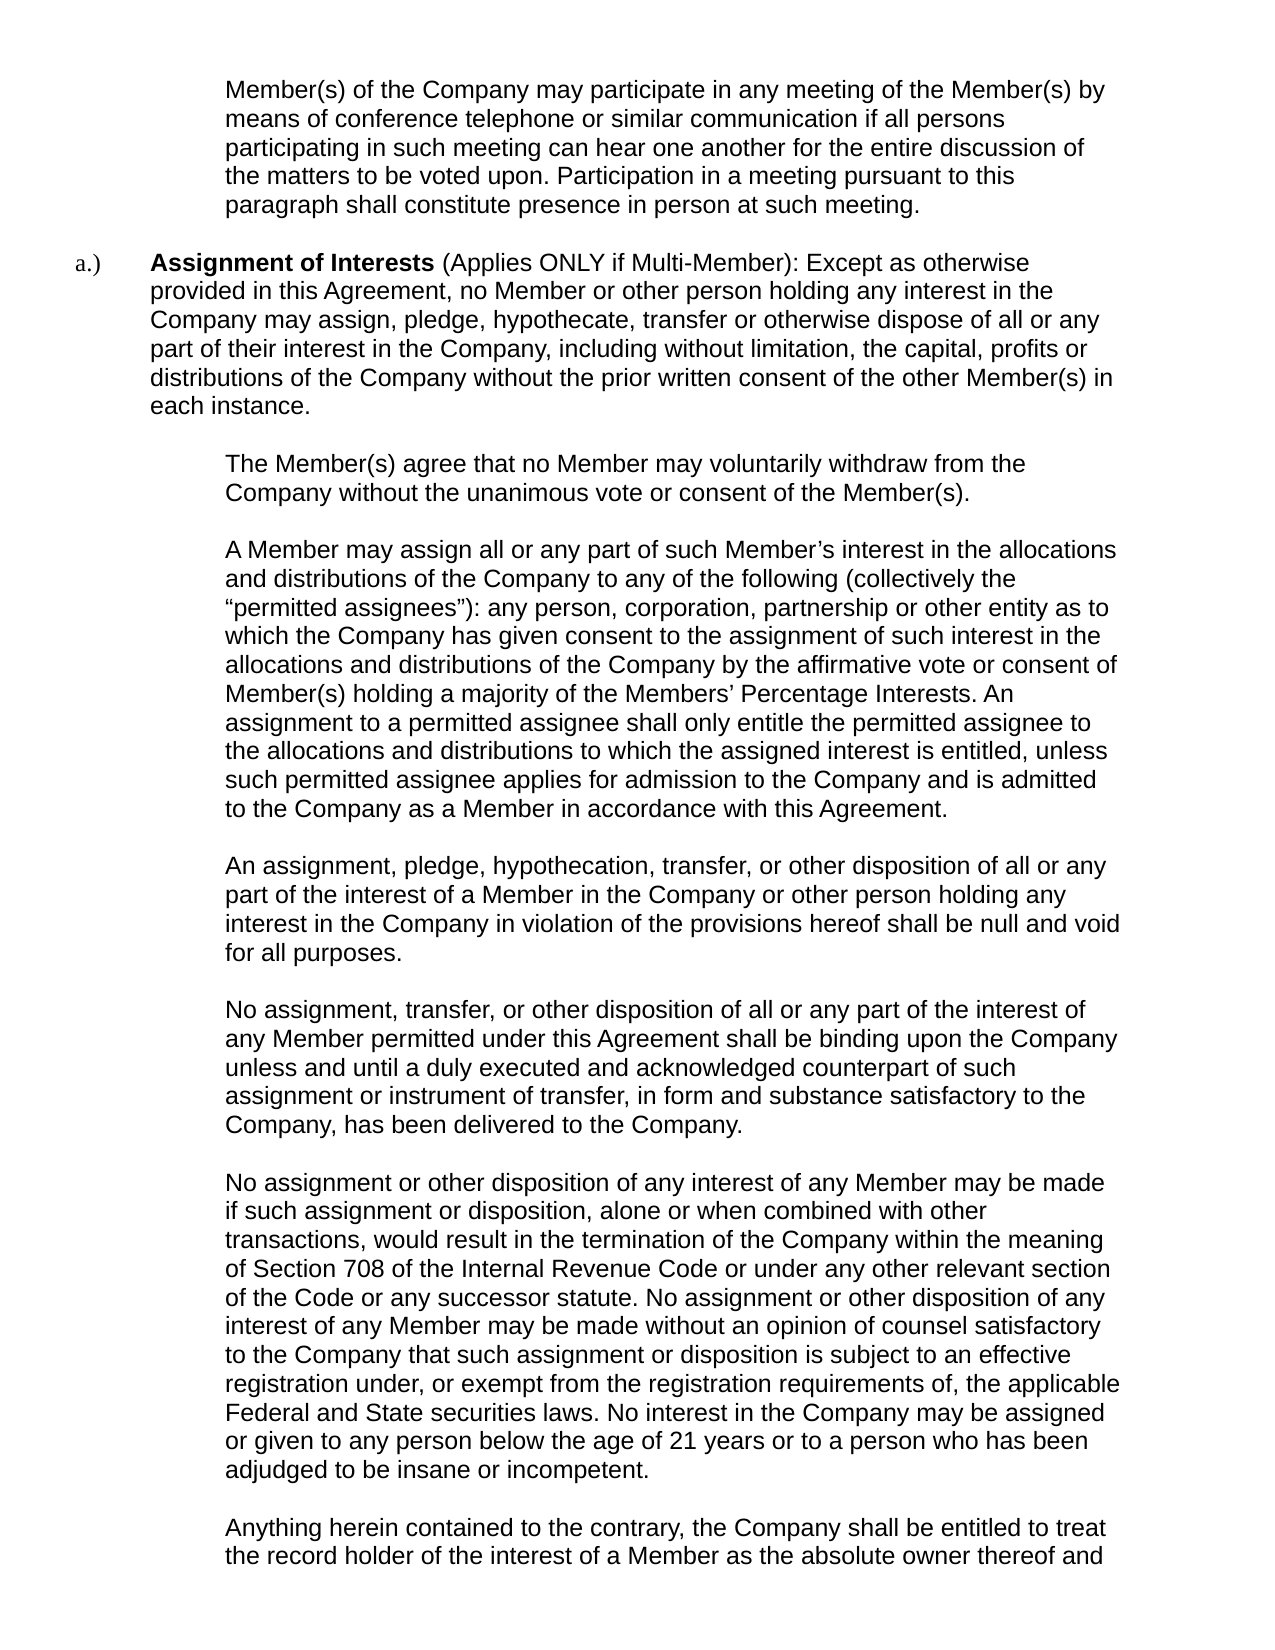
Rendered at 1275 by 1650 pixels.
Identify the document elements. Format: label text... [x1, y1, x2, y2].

text An assignment, pledge, hypothecation, transfer, or other disposition of all or any part of the interest of a Member in the Company or other person holding any interest in the Company in violation of the provisions hereof shall be null and void for all purposes. [225, 851, 1125, 966]
text Member(s) of the Company may participate in any meeting of the Member(s) by means of conference telephone or similar communication if all persons participating in such meeting can hear one another for the entire discussion of the matters to be voted upon. Participation in a meeting pursuant to this paragraph shall constitute presence in person at such meeting. [225, 75, 1125, 219]
text No assignment or other disposition of any interest of any Member may be made if such assignment or disposition, alone or when combined with other transactions, would result in the termination of the Company within the meaning of Section 708 of the Internal Revenue Code or under any other relevant section of the Code or any successor statute. No assignment or other disposition of any interest of any Member may be made without an opinion of counsel satisfactory to the Company that such assignment or disposition is subject to an effective registration under, or exempt from the registration requirements of, the applicable Federal and State securities laws. No interest in the Company may be assigned or given to any person below the age of 21 years or to a person who has been adjudged to be insane or incompetent. [225, 1168, 1125, 1484]
text A Member may assign all or any part of such Member’s interest in the allocations and distributions of the Company to any of the following (collectively the “permitted assignees”): any person, corporation, partnership or other entity as to which the Company has given consent to the assignment of such interest in the allocations and distributions of the Company by the affirmative vote or consent of Member(s) holding a majority of the Members’ Percentage Interests. An assignment to a permitted assignee shall only entitle the permitted assignee to the allocations and distributions to which the assigned interest is entitled, unless such permitted assignee applies for admission to the Company and is admitted to the Company as a Member in accordance with this Agreement. [225, 535, 1125, 823]
list Assignment of Interests (Applies ONLY if Multi-Member): Except as otherwise provided in this Agreement, no Member or other person holding any interest in the Company may assign, pledge, hypothecate, transfer or otherwise dispose of all or any part of their interest in the Company, including without limitation, the capital, profits or distributions of the Company without the prior written consent of the other Member(s) in each instance. [75, 247, 1125, 420]
text Anything herein contained to the contrary, the Company shall be entitled to treat the record holder of the interest of a Member as the absolute owner thereof and [225, 1513, 1125, 1570]
text The Member(s) agree that no Member may voluntarily withdraw from the Company without the unanimous vote or consent of the Member(s). [225, 449, 1125, 506]
text No assignment, transfer, or other disposition of all or any part of the interest of any Member permitted under this Agreement shall be binding upon the Company unless and until a duly executed and acknowledged counterpart of such assignment or instrument of transfer, in form and substance satisfactory to the Company, has been delivered to the Company. [225, 995, 1125, 1139]
